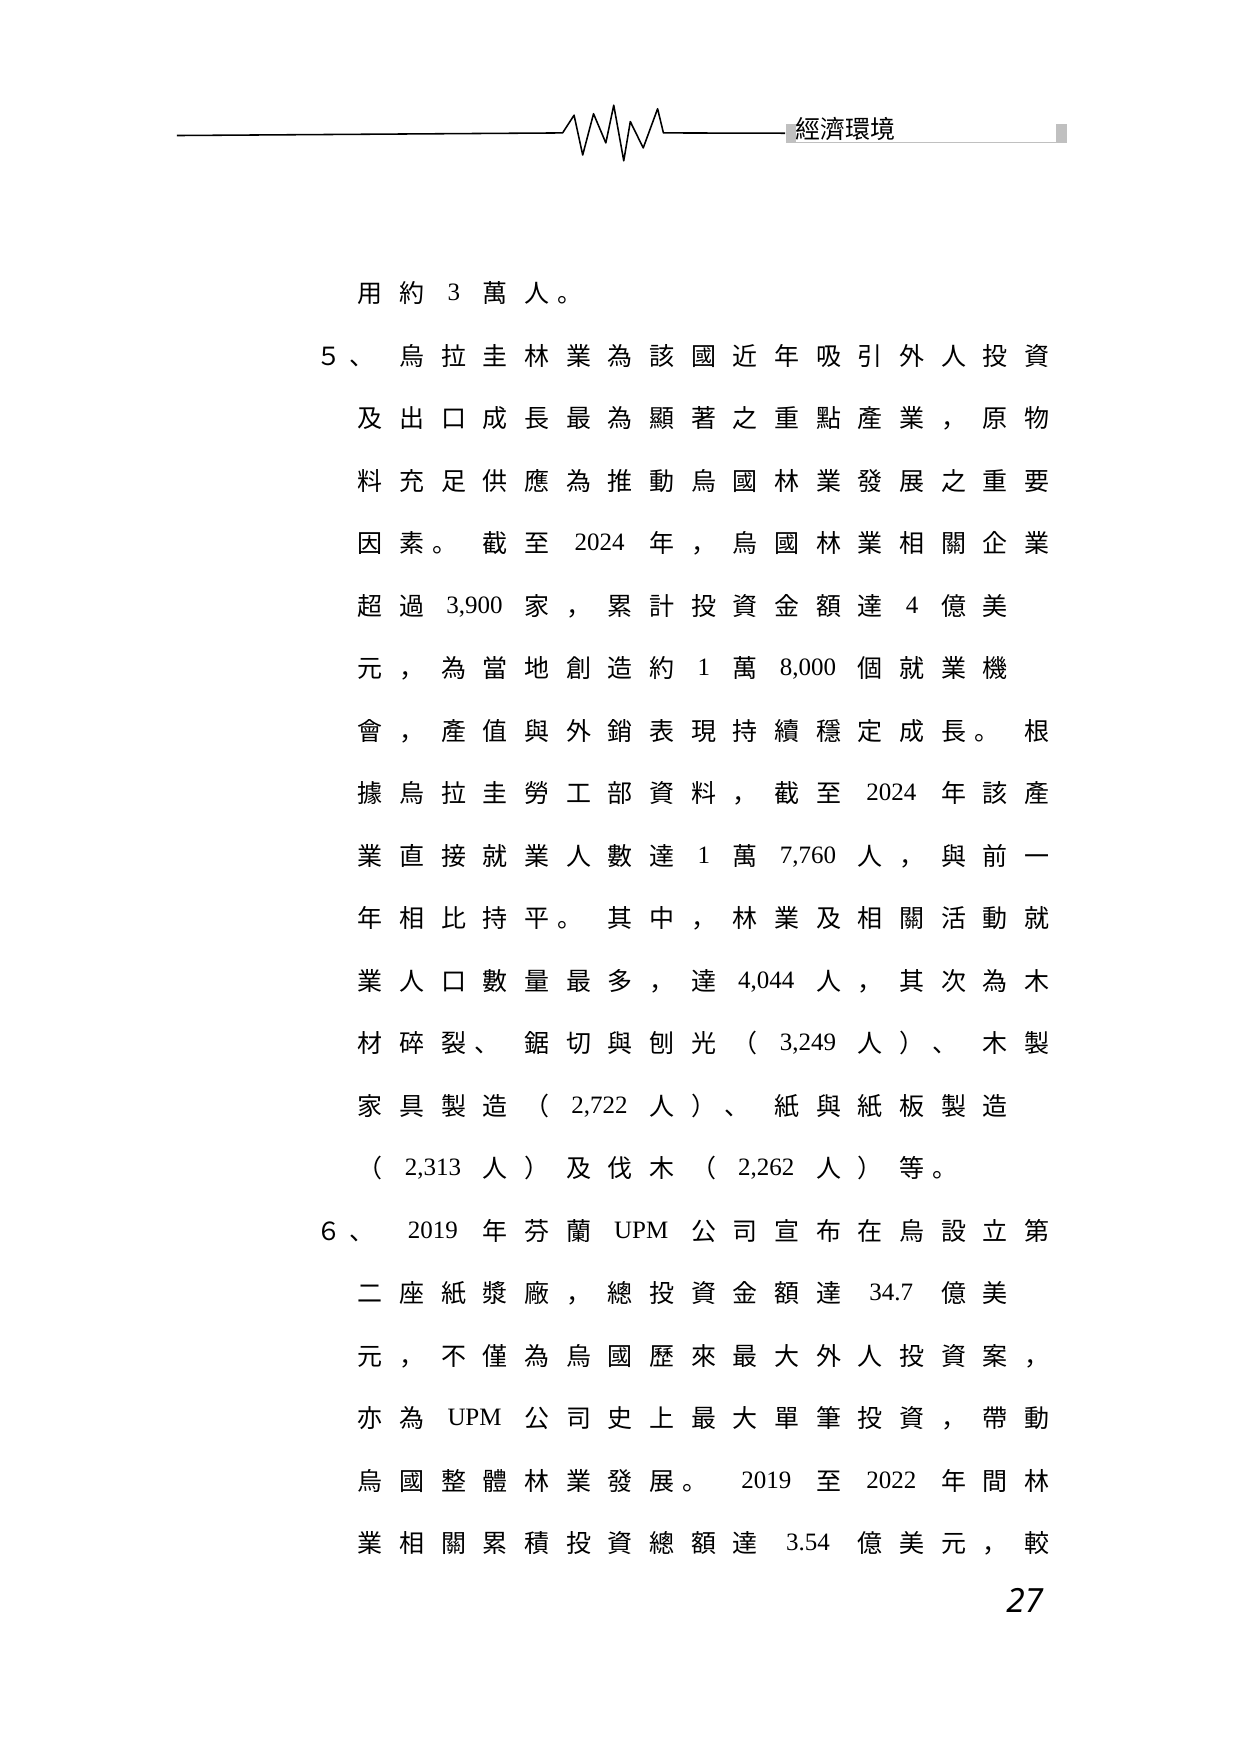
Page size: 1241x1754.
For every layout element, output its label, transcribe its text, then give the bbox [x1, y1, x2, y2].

text ５、烏拉圭林業為該國近年吸引外人投資及出口成長最為顯著之重點產業，原物料充足供應為推動烏國林業發展之重要因素。截至2024年，烏國林業相關企業超過3,900家，累計投資金額達4億美元，為當地創造約1萬8,000個就業機會，產值與外銷表現持續穩定成長。根據烏拉圭勞工部資料，截至2024年該產業直接就業人數達1萬7,760人，與前一年相比持平。其中，林業及相關活動就業人口數量最多，達4,044人，其次為木材碎裂、鋸切與刨光（3,249人）、木製家具製造（2,722人）、紙與紙板製造（2,313人）及伐木（2,262人）等。 [281, 313, 1058, 1188]
text ６、2019年芬蘭UPM公司宣布在烏設立第二座紙漿廠，總投資金額達34.7億美元，不僅為烏國歷來最大外人投資案，亦為UPM公司史上最大單筆投資，帶動烏國整體林業發展。2019至2022年間林業相關累積投資總額達3.54億美元，較 [281, 1188, 1058, 1563]
text 用約3萬人。 [281, 250, 1058, 313]
